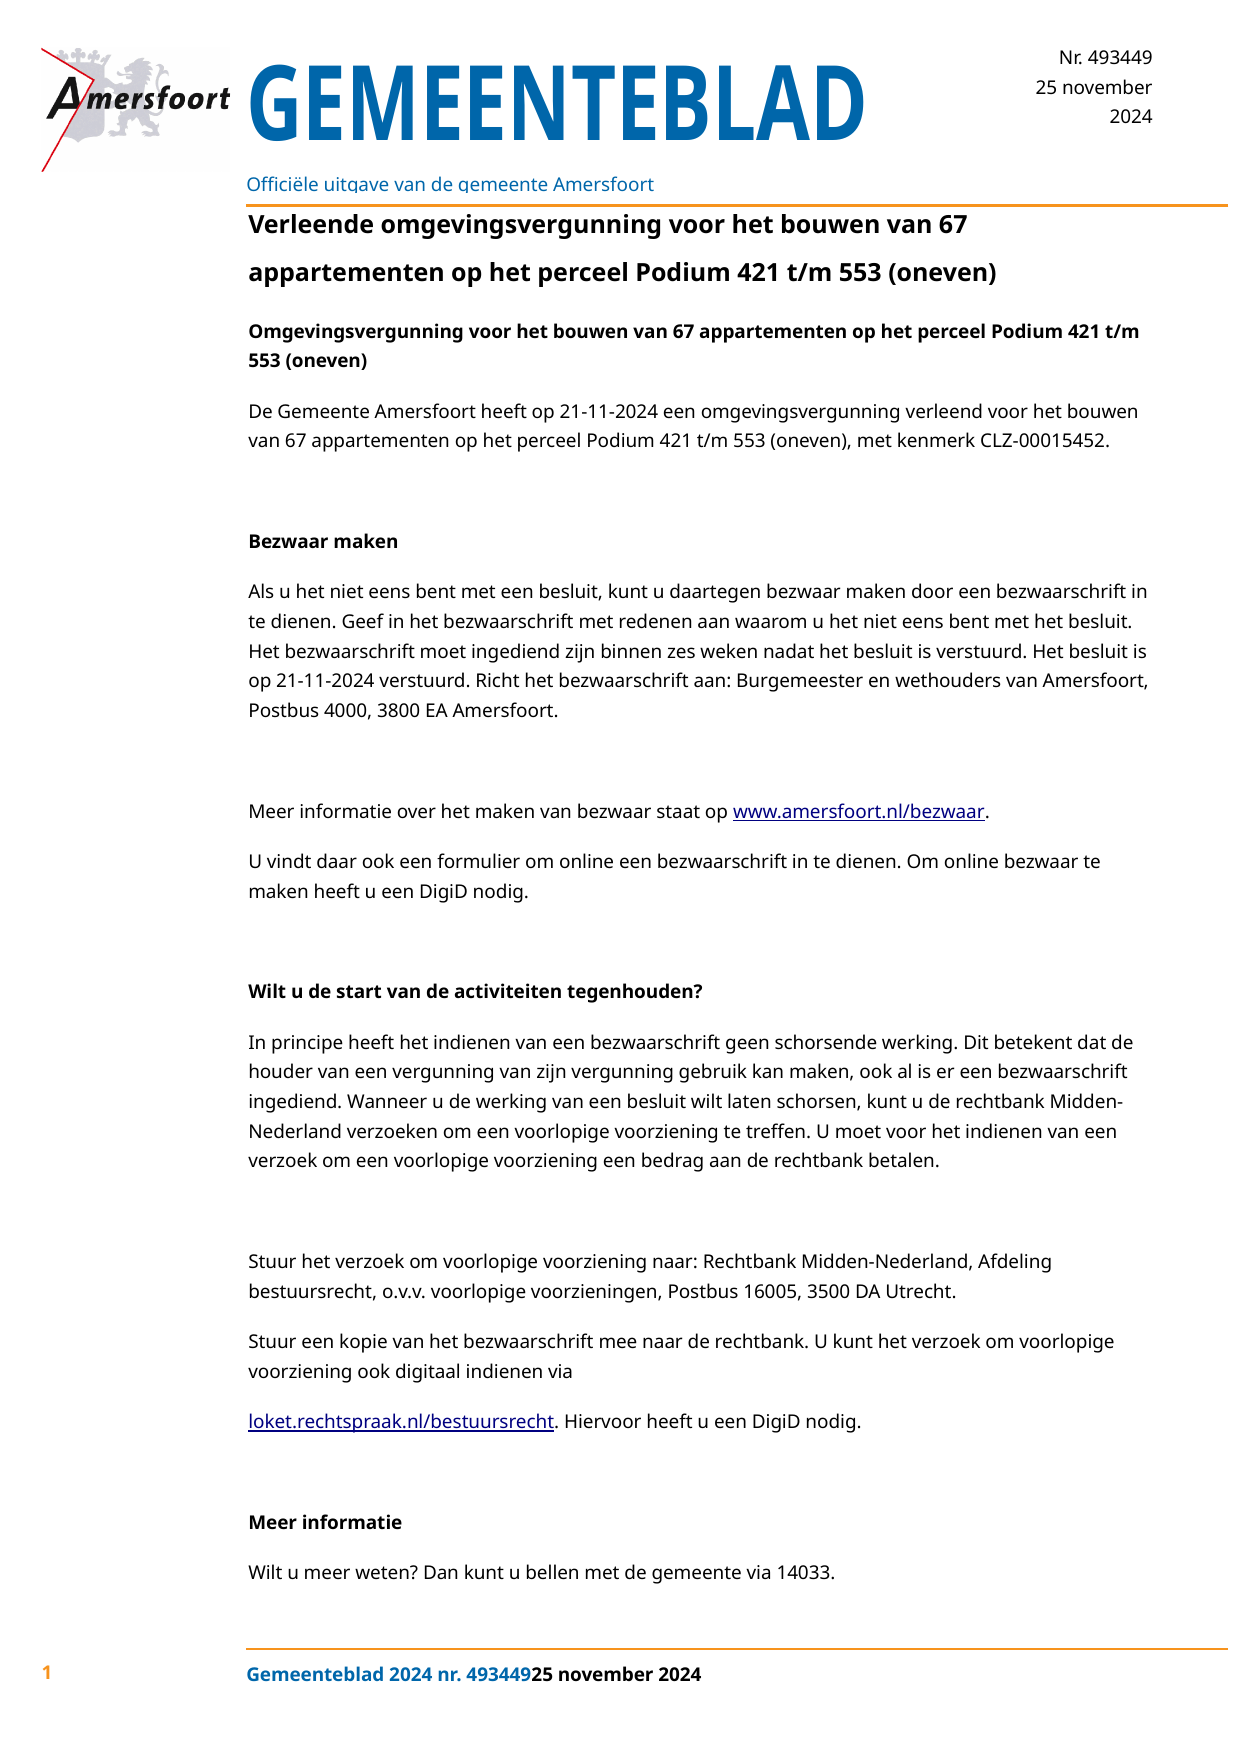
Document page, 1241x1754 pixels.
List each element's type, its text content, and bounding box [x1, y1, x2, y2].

text U vindt daar ook een formulier om online een bezwaarschrift in te dienen. Om online bezwaar te maken heeft u een DigiD nodig. [248, 848, 1152, 904]
text Meer informatie over het maken van bezwaar staat op www.amersfoort.nl/bezwaar. [248, 798, 1152, 824]
text loket.rechtspraak.nl/bestuursrecht. Hiervoor heeft u een DigiD nodig. [248, 1408, 1152, 1434]
text Stuur een kopie van het bezwaarschrift mee naar de rechtbank. U kunt het verzoek om voorlopige voorziening ook digitaal indienen via [248, 1328, 1152, 1384]
text Als u het niet eens bent met een besluit, kunt u daartegen bezwaar maken door een bezwaarschrift in te dienen. Geef in het bezwaarschrift met redenen aan waarom u het niet eens bent met het besluit. Het bezwaarschrift moet ingediend zijn binnen zes weken nadat het besluit is verstuurd. Het besluit is op 21-11-2024 verstuurd. Richt het bezwaarschrift aan: Burgemeester en wethouders van Amersfoort, Postbus 4000, 3800 EA Amersfoort. [248, 579, 1152, 723]
text Verleende omgevingsvergunning voor het bouwen van 67 appartementen op het perceel Podium 421 t/m 553 (oneven) [248, 207, 1152, 288]
picture [41, 47, 231, 172]
text Bezwaar maken [248, 528, 1152, 554]
text Wilt u meer weten? Dan kunt u bellen met de gemeente via 14033. [248, 1559, 1152, 1585]
text De Gemeente Amersfoort heeft op 21-11-2024 een omgevingsvergunning verleend voor het bouwen van 67 appartementen op het perceel Podium 421 t/m 553 (oneven), met kenmerk CLZ-00015452. [248, 398, 1152, 453]
text Wilt u de start van de activiteiten tegenhouden? [248, 979, 1152, 1004]
text Stuur het verzoek om voorlopige voorziening naar: Rechtbank Midden-Nederland, Afdeling bestuursrecht, o.v.v. voorlopige voorzieningen, Postbus 16005, 3500 DA Utrecht. [248, 1248, 1152, 1304]
text Meer informatie [248, 1509, 1152, 1535]
text In principe heeft het indienen van een bezwaarschrift geen schorsende werking. Dit betekent dat de houder van een vergunning van zijn vergunning gebruik kan maken, ook al is er een bezwaarschrift ingediend. Wanneer u de werking van een besluit wilt laten schorsen, kunt u de rechtbank Midden-Nederland verzoeken om een voorlopige voorziening te treffen. U moet voor het indienen van een verzoek om een voorlopige voorziening een bedrag aan de rechtbank betalen. [248, 1029, 1152, 1173]
text Omgevingsvergunning voor het bouwen van 67 appartementen op het perceel Podium 421 t/m 553 (oneven) [248, 318, 1152, 373]
